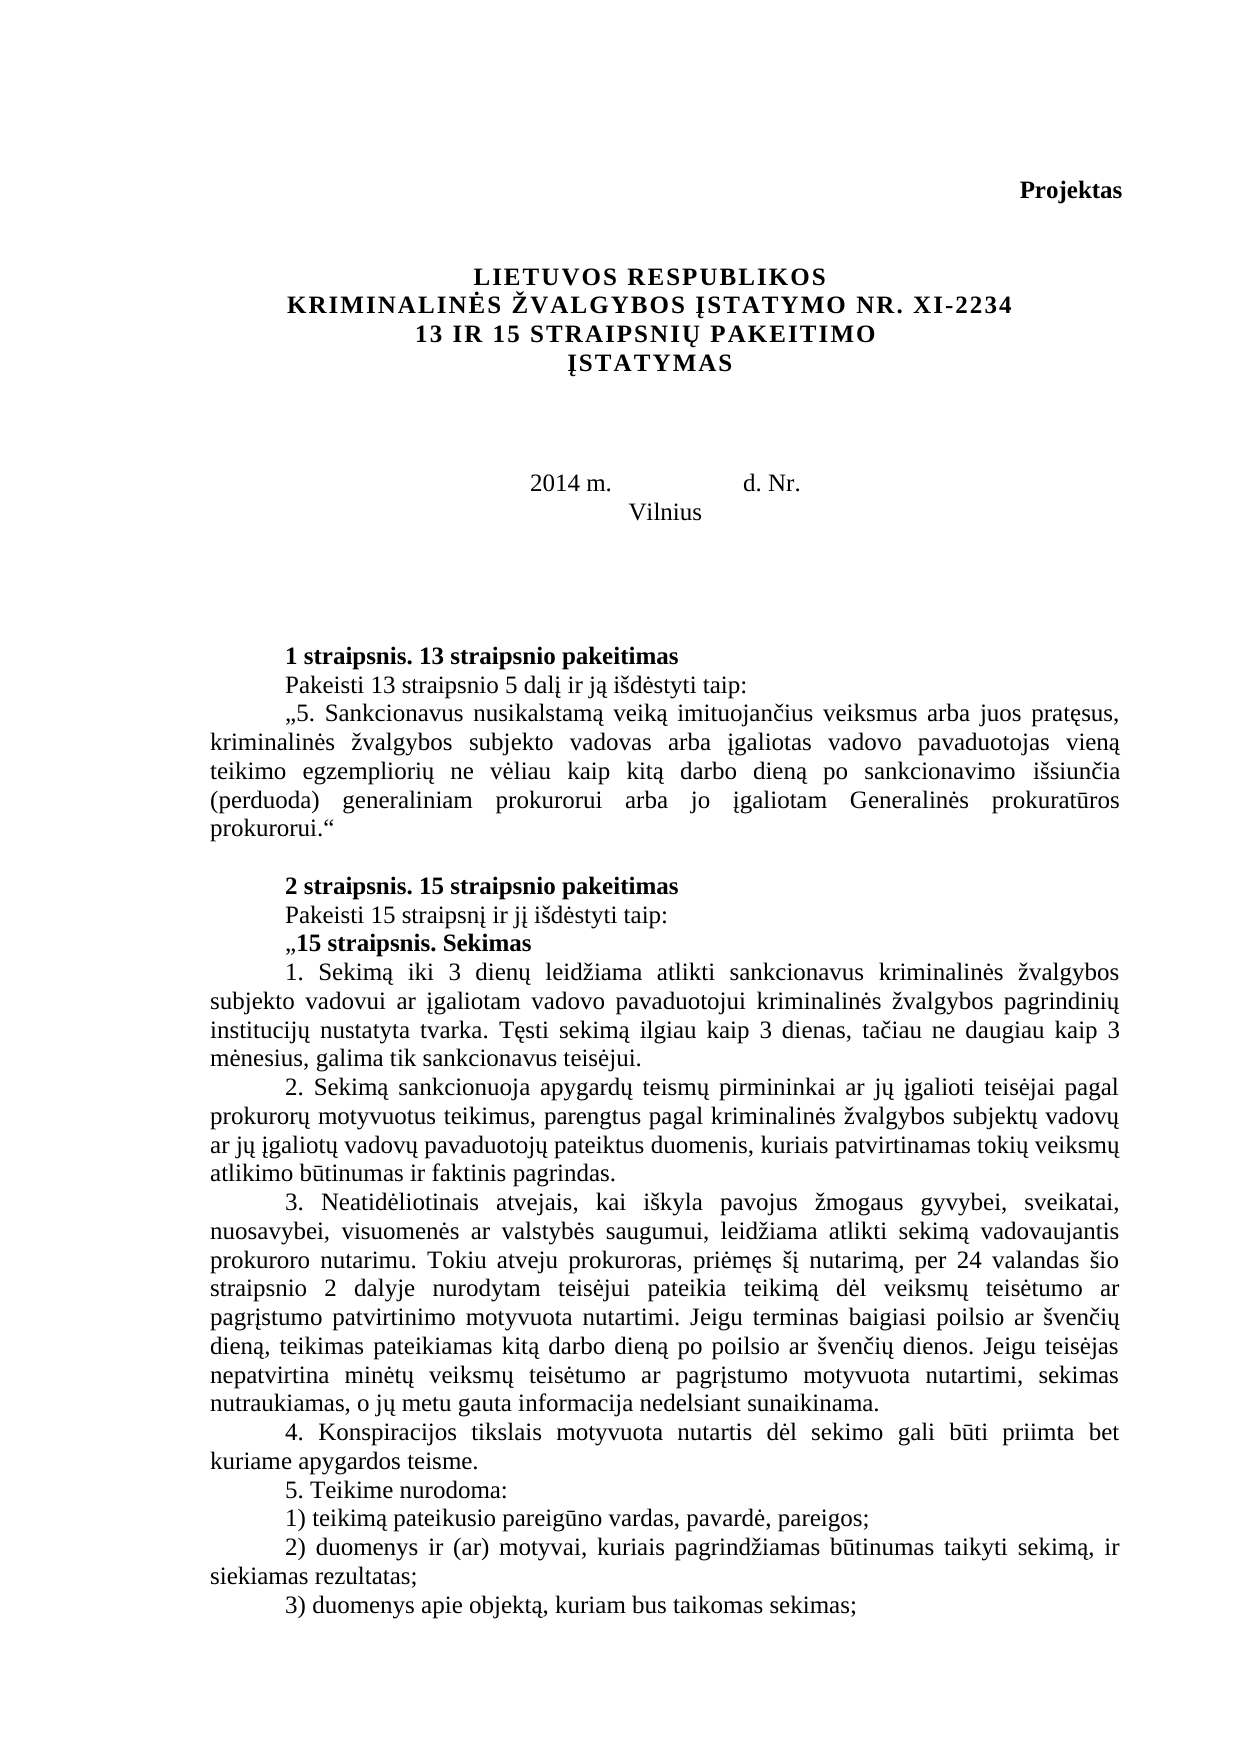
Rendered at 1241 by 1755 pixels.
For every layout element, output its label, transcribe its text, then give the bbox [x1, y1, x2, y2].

text 3) duomenys apie objektą, kuriam bus taikomas sekimas; [210, 1590, 1120, 1618]
text 1) teikimą pateikusio pareigūno vardas, pavardė, pareigos; [210, 1503, 1120, 1532]
text 1. Sekimą iki 3 dienų leidžiama atlikti sankcionavus kriminalinės žvalgybos subjekto vadovui ar įgaliotam vadovo pavaduotojui kriminalinės žvalgybos pagrindinių institucijų nustatyta tvarka. Tęsti sekimą ilgiau kaip 3 dienas, tačiau ne daugiau kaip 3 mėnesius, galima tik sankcionavus teisėjui. [210, 957, 1120, 1072]
text Pakeisti 15 straipsnį ir jį išdėstyti taip: [210, 900, 1120, 928]
text 1 straipsnis. 13 straipsnio pakeitimas [210, 641, 1120, 670]
text 13 ir 15 STRAIPSNIų pakeitimo [177, 319, 1122, 348]
text 5. Teikime nurodoma: [210, 1475, 1120, 1503]
text 2) duomenys ir (ar) motyvai, kuriais pagrindžiamas būtinumas taikyti sekimą, ir siekiamas rezultatas; [210, 1532, 1120, 1590]
text Projektas [177, 176, 1122, 204]
text 4. Konspiracijos tikslais motyvuota nutartis dėl sekimo gali būti priimta bet kuriame apygardos teisme. [210, 1417, 1120, 1475]
text Vilnius [210, 497, 1120, 526]
text Pakeisti 13 straipsnio 5 dalį ir ją išdėstyti taip: [210, 670, 1120, 698]
text 2 straipsnis. 15 straipsnio pakeitimas [210, 871, 1120, 900]
text 2014 m. d. Nr. [210, 468, 1120, 497]
text 2. Sekimą sankcionuoja apygardų teismų pirmininkai ar jų įgalioti teisėjai pagal prokurorų motyvuotus teikimus, parengtus pagal kriminalinės žvalgybos subjektų vadovų ar jų įgaliotų vadovų pavaduotojų pateiktus duomenis, kuriais patvirtinamas tokių veiksmų atlikimo būtinumas ir faktinis pagrindas. [210, 1072, 1120, 1187]
text 3. Neatidėliotinais atvejais, kai iškyla pavojus žmogaus gyvybei, sveikatai, nuosavybei, visuomenės ar valstybės saugumui, leidžiama atlikti sekimą vadovaujantis prokuroro nutarimu. Tokiu atveju prokuroras, priėmęs šį nutarimą, per 24 valandas šio straipsnio 2 dalyje nurodytam teisėjui pateikia teikimą dėl veiksmų teisėtumo ar pagrįstumo patvirtinimo motyvuota nutartimi. Jeigu terminas baigiasi poilsio ar švenčių dieną, teikimas pateikiamas kitą darbo dieną po poilsio ar švenčių dienos. Jeigu teisėjas nepatvirtina minėtų veiksmų teisėtumo ar pagrįstumo motyvuota nutartimi, sekimas nutraukiamas, o jų metu gauta informacija nedelsiant sunaikinama. [210, 1187, 1120, 1417]
text įsTatymas [177, 348, 1122, 377]
text „5. Sankcionavus nusikalstamą veiką imituojančius veiksmus arba juos pratęsus, kriminalinės žvalgybos subjekto vadovas arba įgaliotas vadovo pavaduotojas vieną teikimo egzempliorių ne vėliau kaip kitą darbo dieną po sankcionavimo išsiunčia (perduoda) generaliniam prokurorui arba jo įgaliotam Generalinės prokuratūros prokurorui.“ [210, 698, 1120, 842]
text kriminalinės žvalgybos ĮSTATYMO NR. XI-2234 [177, 291, 1122, 319]
text lietuvos respublikos [177, 262, 1122, 291]
text „15 straipsnis. Sekimas [210, 928, 1120, 957]
